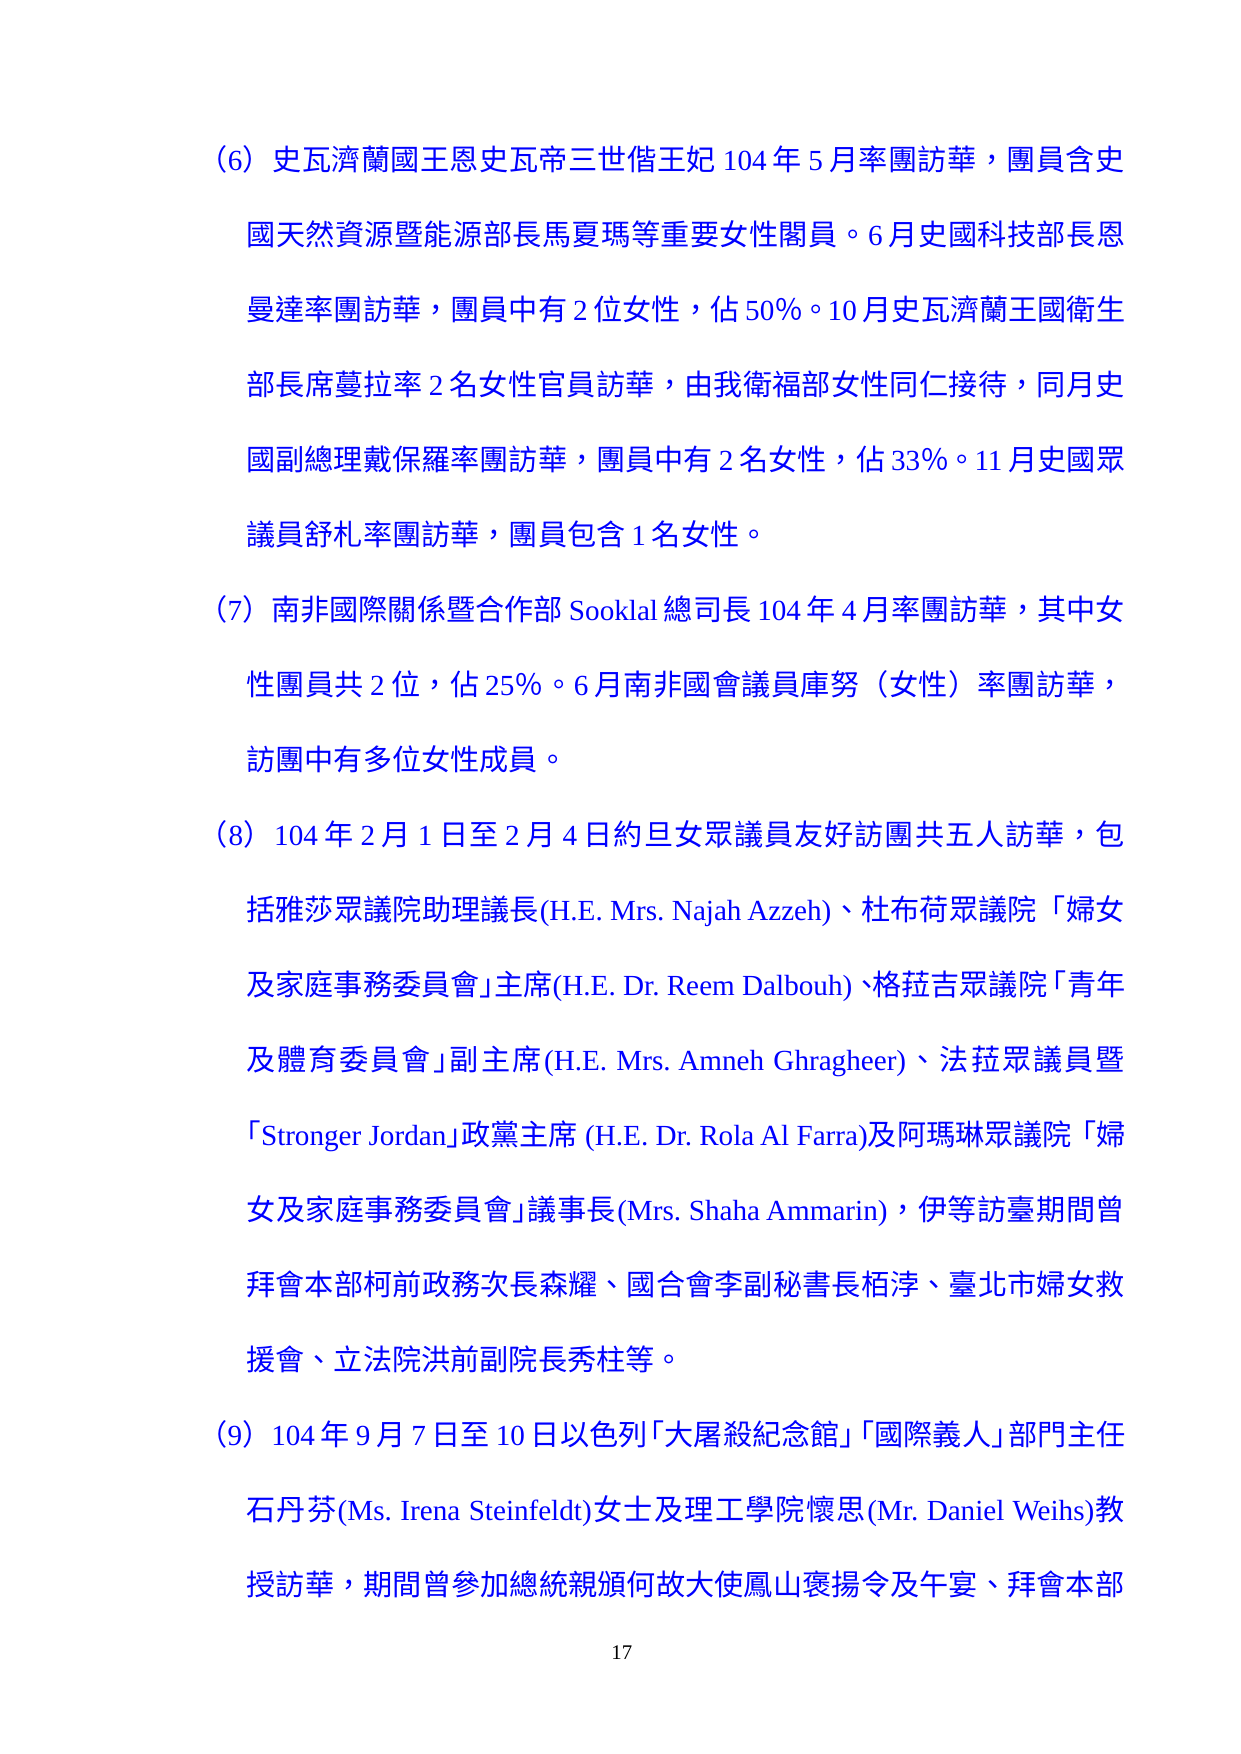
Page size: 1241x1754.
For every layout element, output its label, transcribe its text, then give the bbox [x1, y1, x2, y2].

text （7）南非國際關係暨合作部Sooklal總司長104年4月率團訪華，其中女性團員共2位，佔25％。6月南非國會議員庫努（女性）率團訪華，訪團中有多位女性成員。 [198, 570, 1125, 795]
text （9）104年9月7日至10日以色列「大屠殺紀念館」「國際義人」部門主任石丹芬(Ms. Irena Steinfeldt)女士及理工學院懷思(Mr. Daniel Weihs)教授訪華，期間曾參加總統親頒何故大使鳳山褒揚令及午宴、拜會本部 [198, 1395, 1125, 1620]
text （8）104年2月1日至2月4日約旦女眾議員友好訪團共五人訪華，包括雅莎眾議院助理議長(H.E. Mrs. Najah Azzeh)、杜布荷眾議院「婦女及家庭事務委員會｣主席(H.E. Dr. Reem Dalbouh)、格菈吉眾議院「青年及體育委員會｣副主席(H.E. Mrs. Amneh Ghragheer)、法菈眾議員暨｢Stronger Jordan｣政黨主席 (H.E. Dr. Rola Al Farra)及阿瑪琳眾議院「婦女及家庭事務委員會｣議事長(Mrs. Shaha Ammarin)，伊等訪臺期間曾拜會本部柯前政務次長森耀、國合會李副秘書長栢浡、臺北市婦女救援會、立法院洪前副院長秀柱等。 [198, 795, 1125, 1395]
text （6）史瓦濟蘭國王恩史瓦帝三世偕王妃104年5月率團訪華，團員含史國天然資源暨能源部長馬夏瑪等重要女性閣員。6月史國科技部長恩曼達率團訪華，團員中有2位女性，佔50％。10月史瓦濟蘭王國衛生部長席蔓拉率2名女性官員訪華，由我衛福部女性同仁接待，同月史國副總理戴保羅率團訪華，團員中有2名女性，佔33％。11月史國眾議員舒札率團訪華，團員包含1名女性。 [198, 120, 1125, 570]
